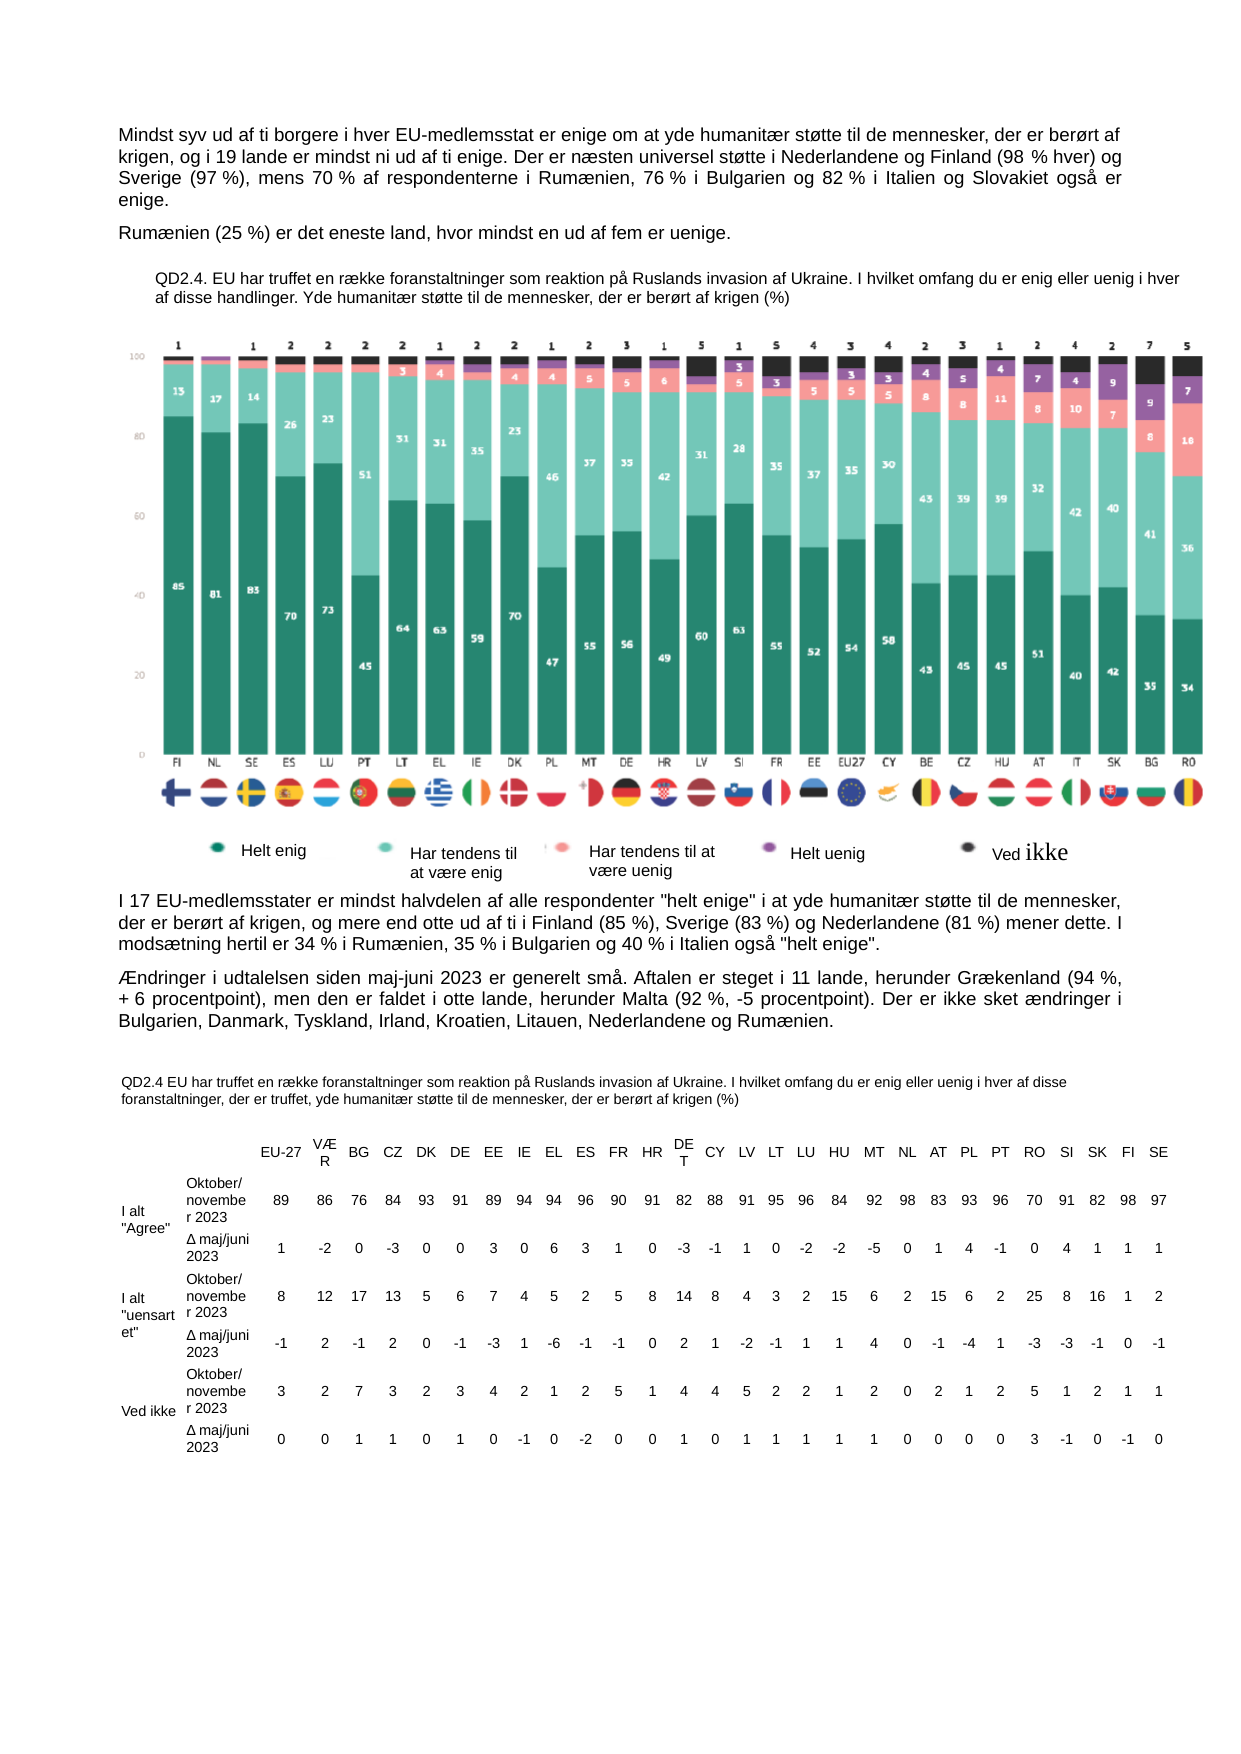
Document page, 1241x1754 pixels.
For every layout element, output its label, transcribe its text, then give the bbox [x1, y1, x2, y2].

table_cell 1 [635, 1363, 669, 1419]
table_cell -2 [822, 1228, 856, 1267]
table_cell 1 [984, 1324, 1016, 1363]
table_cell -1 [1142, 1324, 1175, 1363]
table_cell [1142, 1110, 1175, 1133]
table_cell LT [761, 1133, 790, 1172]
table_cell [670, 1110, 698, 1133]
table_cell 2 [1142, 1268, 1175, 1324]
table_cell 0 [1016, 1228, 1052, 1267]
table_cell [635, 1110, 669, 1133]
table_cell 0 [892, 1228, 923, 1267]
table_cell 4 [670, 1363, 698, 1419]
picture [118, 337, 1211, 815]
table_cell 3 [761, 1268, 790, 1324]
table_cell -1 [1081, 1324, 1114, 1363]
table_cell [954, 1110, 984, 1133]
table_cell 5 [538, 1268, 569, 1324]
table_cell Δ maj/juni 2023 [183, 1419, 254, 1458]
table_cell -2 [569, 1419, 602, 1458]
table_cell -1 [443, 1324, 477, 1363]
table_cell EL [538, 1133, 569, 1172]
table_cell 0 [1081, 1419, 1114, 1458]
table_cell 7 [477, 1268, 510, 1324]
table_cell -1 [1053, 1419, 1081, 1458]
table_cell [732, 1110, 761, 1133]
table_cell [1016, 1110, 1052, 1133]
table_cell 3 [569, 1228, 602, 1267]
table_cell [602, 1110, 635, 1133]
table_cell -2 [308, 1228, 341, 1267]
table_cell 94 [538, 1172, 569, 1228]
table_cell 1 [376, 1419, 409, 1458]
table_cell 1 [732, 1419, 761, 1458]
table_cell CZ [376, 1133, 409, 1172]
table_cell 0 [1114, 1324, 1142, 1363]
table_cell 98 [1114, 1172, 1142, 1228]
table_cell 1 [790, 1324, 822, 1363]
table_cell [443, 1110, 477, 1133]
text Ændringer i udtalelsen siden maj-juni 2023 er generelt små. Aftalen er steget i 11 lande, herunder Grækenland (94 %, + 6 procentpoint), men den er faldet i otte lande, herunder Malta (92 %, -5 procentpoint). Der er ikke sket ændringer i Bulgarien, Danmark, Tyskland, Irland, Kroatien, Litauen, Nederlandene og Rumænien. [118, 967, 1122, 1031]
table_cell 1 [761, 1419, 790, 1458]
table_cell [308, 1110, 341, 1133]
table_cell 1 [1142, 1228, 1175, 1267]
table_cell 7 [341, 1363, 376, 1419]
table_cell 93 [409, 1172, 443, 1228]
table_cell [822, 1110, 856, 1133]
table_cell [376, 1110, 409, 1133]
table_cell 1 [856, 1419, 892, 1458]
table_cell 83 [923, 1172, 954, 1228]
table_cell 95 [761, 1172, 790, 1228]
table_cell 1 [790, 1419, 822, 1458]
table_cell -1 [341, 1324, 376, 1363]
table_cell 8 [698, 1268, 732, 1324]
table_cell [477, 1110, 510, 1133]
table_cell -5 [856, 1228, 892, 1267]
table_cell 98 [892, 1172, 923, 1228]
table_cell 91 [732, 1172, 761, 1228]
table_cell 91 [635, 1172, 669, 1228]
table_cell NL [892, 1133, 923, 1172]
table_cell Oktober/november 2023 [183, 1363, 254, 1419]
table_cell 0 [538, 1419, 569, 1458]
table_cell 0 [923, 1419, 954, 1458]
table_cell [118, 1110, 183, 1133]
table_cell [1053, 1110, 1081, 1133]
table_cell Ved ikke [118, 1363, 183, 1458]
table_cell 2 [892, 1268, 923, 1324]
table_cell 4 [1053, 1228, 1081, 1267]
table_cell 1 [1114, 1228, 1142, 1267]
table_cell 5 [409, 1268, 443, 1324]
table_cell 92 [856, 1172, 892, 1228]
table_cell Oktober/november 2023 [183, 1172, 254, 1228]
table_cell 1 [1114, 1363, 1142, 1419]
table_cell RO [1016, 1133, 1052, 1172]
table_cell [341, 1110, 376, 1133]
table_cell [923, 1110, 954, 1133]
table_cell 8 [635, 1268, 669, 1324]
table_cell [409, 1110, 443, 1133]
table_cell [790, 1110, 822, 1133]
table_cell [183, 1133, 254, 1172]
table_cell -1 [761, 1324, 790, 1363]
table_cell 2 [856, 1363, 892, 1419]
table_cell 1 [341, 1419, 376, 1458]
table_cell 3 [376, 1363, 409, 1419]
table_cell 91 [443, 1172, 477, 1228]
table_cell 4 [477, 1363, 510, 1419]
table_cell I alt "Agree" [118, 1172, 183, 1267]
table_cell 82 [1081, 1172, 1114, 1228]
table_cell -1 [254, 1324, 308, 1363]
table_cell 1 [538, 1363, 569, 1419]
table_cell 2 [984, 1268, 1016, 1324]
table_cell 4 [732, 1268, 761, 1324]
table_cell 0 [443, 1228, 477, 1267]
table_cell [698, 1110, 732, 1133]
table_cell 5 [602, 1363, 635, 1419]
table_cell -4 [954, 1324, 984, 1363]
table_cell 5 [1016, 1363, 1052, 1419]
table_cell 0 [984, 1419, 1016, 1458]
table_cell DET [670, 1133, 698, 1172]
table_cell 0 [477, 1419, 510, 1458]
table_cell 16 [1081, 1268, 1114, 1324]
table_cell LV [732, 1133, 761, 1172]
table_cell 6 [954, 1268, 984, 1324]
table_cell AT [923, 1133, 954, 1172]
table_cell 1 [822, 1419, 856, 1458]
table_cell 0 [761, 1228, 790, 1267]
table_cell 84 [822, 1172, 856, 1228]
table_cell -2 [732, 1324, 761, 1363]
table_cell [118, 1133, 183, 1172]
table_cell 90 [602, 1172, 635, 1228]
table_cell 1 [443, 1419, 477, 1458]
table_cell Δ maj/juni 2023 [183, 1324, 254, 1363]
table_cell 8 [1053, 1268, 1081, 1324]
table_cell [761, 1110, 790, 1133]
table_cell 2 [376, 1324, 409, 1363]
table_cell -1 [984, 1228, 1016, 1267]
table_cell -1 [698, 1228, 732, 1267]
table_cell DE [443, 1133, 477, 1172]
table_cell BG [341, 1133, 376, 1172]
table_header QD2.4 EU har truffet en række foranstaltninger som reaktion på Ruslands invasion af Ukraine. I hvilket omfang du er enig eller uenig i hver af disse foranstaltninger, der er truffet, yde humanitær støtte til de mennesker, der er berørt af krigen (%) [118, 1071, 1175, 1110]
table_cell 1 [254, 1228, 308, 1267]
table_cell -2 [790, 1228, 822, 1267]
table_cell FI [1114, 1133, 1142, 1172]
table_cell 1 [670, 1419, 698, 1458]
table_cell 1 [822, 1363, 856, 1419]
table_cell 89 [254, 1172, 308, 1228]
table_cell 0 [892, 1324, 923, 1363]
table_cell -1 [1114, 1419, 1142, 1458]
table_cell MT [856, 1133, 892, 1172]
table_cell PL [954, 1133, 984, 1172]
table_cell -3 [1053, 1324, 1081, 1363]
table_cell 12 [308, 1268, 341, 1324]
table_cell 4 [698, 1363, 732, 1419]
text I 17 EU-medlemsstater er mindst halvdelen af alle respondenter "helt enige" i at yde humanitær støtte til de mennesker, der er berørt af krigen, og mere end otte ud af ti i Finland (85 %), Sverige (83 %) og Nederlandene (81 %) mener dette. I modsætning hertil er 34 % i Rumænien, 35 % i Bulgarien og 40 % i Italien også "helt enige". [118, 815, 1122, 955]
table_cell I alt "uensartet" [118, 1268, 183, 1363]
text I 17 EU-medlemsstater er mindst halvdelen af alle respondenter "helt enige" i at yde humanitær støtte til de mennesker, der er berørt af krigen, og mere end otte ud af ti i Finland (85 %), Sverige (83 %) og Nederlandene (81 %) mener dette. I modsætning hertil er 34 % i Rumænien, 35 % i Bulgarien og 40 % i Italien også "helt enige". [118, 256, 1122, 337]
table_cell SE [1142, 1133, 1175, 1172]
table_cell 93 [954, 1172, 984, 1228]
table_cell [538, 1110, 569, 1133]
table_cell 6 [443, 1268, 477, 1324]
table_cell 1 [510, 1324, 538, 1363]
table_cell [892, 1110, 923, 1133]
table_cell 1 [923, 1228, 954, 1267]
table_cell 2 [569, 1363, 602, 1419]
table_cell -3 [477, 1324, 510, 1363]
table_cell 0 [892, 1363, 923, 1419]
table_cell 0 [635, 1324, 669, 1363]
table_cell EU-27 [254, 1133, 308, 1172]
table_cell ES [569, 1133, 602, 1172]
table_cell IE [510, 1133, 538, 1172]
table_cell 97 [1142, 1172, 1175, 1228]
table_cell 4 [954, 1228, 984, 1267]
table_cell 0 [341, 1228, 376, 1267]
table_cell 3 [443, 1363, 477, 1419]
table_cell SK [1081, 1133, 1114, 1172]
table_cell 5 [732, 1363, 761, 1419]
table_cell 0 [409, 1228, 443, 1267]
table_cell 2 [569, 1268, 602, 1324]
table_cell 0 [954, 1419, 984, 1458]
table_cell HR [635, 1133, 669, 1172]
table_cell [1081, 1110, 1114, 1133]
table_cell 2 [923, 1363, 954, 1419]
table_cell 1 [732, 1228, 761, 1267]
table_cell -1 [923, 1324, 954, 1363]
table_cell 96 [984, 1172, 1016, 1228]
table_cell 76 [341, 1172, 376, 1228]
table_cell 25 [1016, 1268, 1052, 1324]
table_cell Oktober/november 2023 [183, 1268, 254, 1324]
table_cell 0 [510, 1228, 538, 1267]
table_cell 1 [822, 1324, 856, 1363]
table_cell 1 [1081, 1228, 1114, 1267]
table_cell 17 [341, 1268, 376, 1324]
table_cell 15 [822, 1268, 856, 1324]
table_cell 82 [670, 1172, 698, 1228]
table_cell 3 [1016, 1419, 1052, 1458]
table_cell LU [790, 1133, 822, 1172]
table_cell FR [602, 1133, 635, 1172]
table_cell 2 [409, 1363, 443, 1419]
table_cell -1 [569, 1324, 602, 1363]
table_cell -1 [602, 1324, 635, 1363]
picture [195, 829, 983, 866]
table_cell VÆR [308, 1133, 341, 1172]
table_cell 1 [602, 1228, 635, 1267]
table_cell 94 [510, 1172, 538, 1228]
table_cell -3 [670, 1228, 698, 1267]
table_cell 86 [308, 1172, 341, 1228]
text Mindst syv ud af ti borgere i hver EU-medlemsstat er enige om at yde humanitær støtte til de mennesker, der er berørt af krigen, og i 19 lande er mindst ni ud af ti enige. Der er næsten universel støtte i Nederlandene og Finland (98 % hver) og Sverige (97 %), mens 70 % af respondenterne i Rumænien, 76 % i Bulgarien og 82 % i Italien og Slovakiet også er enige. [118, 124, 1122, 210]
table_cell 2 [308, 1324, 341, 1363]
table_cell 2 [761, 1363, 790, 1419]
table_cell 4 [510, 1268, 538, 1324]
table_cell 91 [1053, 1172, 1081, 1228]
table_cell HU [822, 1133, 856, 1172]
table_cell 2 [308, 1363, 341, 1419]
table_cell 13 [376, 1268, 409, 1324]
table_cell Δ maj/juni 2023 [183, 1228, 254, 1267]
table_cell -1 [510, 1419, 538, 1458]
table_cell 0 [409, 1419, 443, 1458]
table_cell PT [984, 1133, 1016, 1172]
table_cell [183, 1110, 254, 1133]
table_cell 1 [1053, 1363, 1081, 1419]
table_cell CY [698, 1133, 732, 1172]
table_cell 70 [1016, 1172, 1052, 1228]
table_cell 0 [635, 1419, 669, 1458]
table_cell 0 [1142, 1419, 1175, 1458]
table_cell 15 [923, 1268, 954, 1324]
table_cell 0 [254, 1419, 308, 1458]
table_cell 88 [698, 1172, 732, 1228]
table_cell 0 [892, 1419, 923, 1458]
table_cell 6 [538, 1228, 569, 1267]
table_cell SI [1053, 1133, 1081, 1172]
table_cell 1 [1142, 1363, 1175, 1419]
table_cell 6 [856, 1268, 892, 1324]
table_cell -6 [538, 1324, 569, 1363]
table_cell 2 [670, 1324, 698, 1363]
table_cell -3 [376, 1228, 409, 1267]
table_cell 1 [954, 1363, 984, 1419]
table_cell [569, 1110, 602, 1133]
table_cell 84 [376, 1172, 409, 1228]
table_cell 8 [254, 1268, 308, 1324]
table_cell 2 [510, 1363, 538, 1419]
table_cell [856, 1110, 892, 1133]
table_cell DK [409, 1133, 443, 1172]
table_cell 3 [477, 1228, 510, 1267]
table_cell [254, 1110, 308, 1133]
table_cell [1114, 1110, 1142, 1133]
table_cell 0 [635, 1228, 669, 1267]
table_cell 2 [1081, 1363, 1114, 1419]
table_cell 4 [856, 1324, 892, 1363]
table_cell 0 [308, 1419, 341, 1458]
table_cell 89 [477, 1172, 510, 1228]
table_cell 0 [698, 1419, 732, 1458]
table_cell [984, 1110, 1016, 1133]
table_cell 2 [984, 1363, 1016, 1419]
table_cell EE [477, 1133, 510, 1172]
table_cell 2 [790, 1363, 822, 1419]
table_cell 1 [1114, 1268, 1142, 1324]
table_cell -3 [1016, 1324, 1052, 1363]
table_cell 0 [602, 1419, 635, 1458]
table_cell 2 [790, 1268, 822, 1324]
table_cell 96 [569, 1172, 602, 1228]
table_cell 3 [254, 1363, 308, 1419]
table_cell [510, 1110, 538, 1133]
table_cell 5 [602, 1268, 635, 1324]
table_cell 96 [790, 1172, 822, 1228]
table_cell 0 [409, 1324, 443, 1363]
table_cell 1 [698, 1324, 732, 1363]
table_cell 14 [670, 1268, 698, 1324]
text Rumænien (25 %) er det eneste land, hvor mindst en ud af fem er uenige. [118, 222, 1122, 244]
